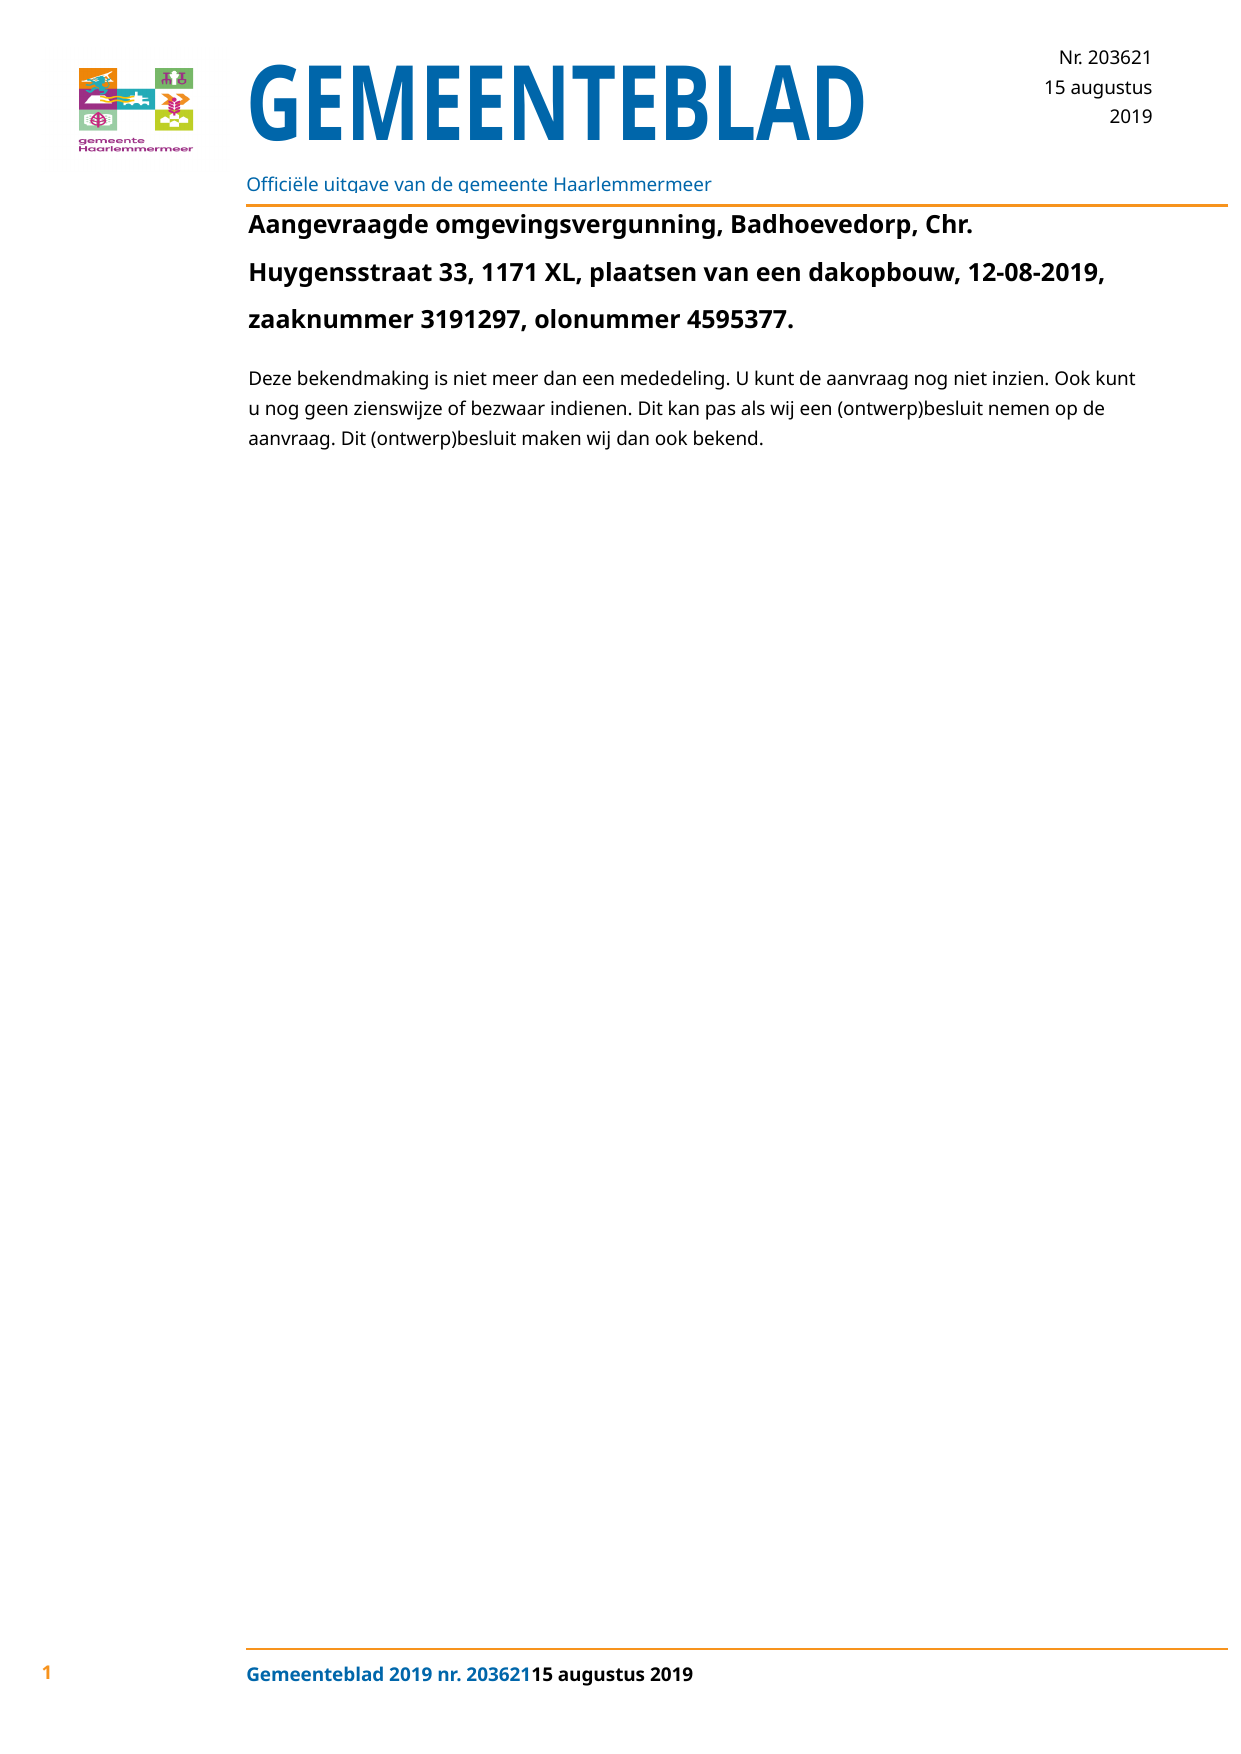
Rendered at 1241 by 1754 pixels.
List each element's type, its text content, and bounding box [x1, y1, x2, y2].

text Aangevraagde omgevingsvergunning, Badhoevedorp, Chr. Huygensstraat 33, 1171 XL, plaatsen van een dakopbouw, 12-08-2019, zaaknummer 3191297, olonummer 4595377. [248, 207, 1152, 336]
text Deze bekendmaking is niet meer dan een mededeling. U kunt de aanvraag nog niet inzien. Ook kunt u nog geen zienswijze of bezwaar indienen. Dit kan pas als wij een (ontwerp)besluit nemen op de aanvraag. Dit (ontwerp)besluit maken wij dan ook bekend. [248, 366, 1152, 450]
picture [41, 47, 231, 172]
